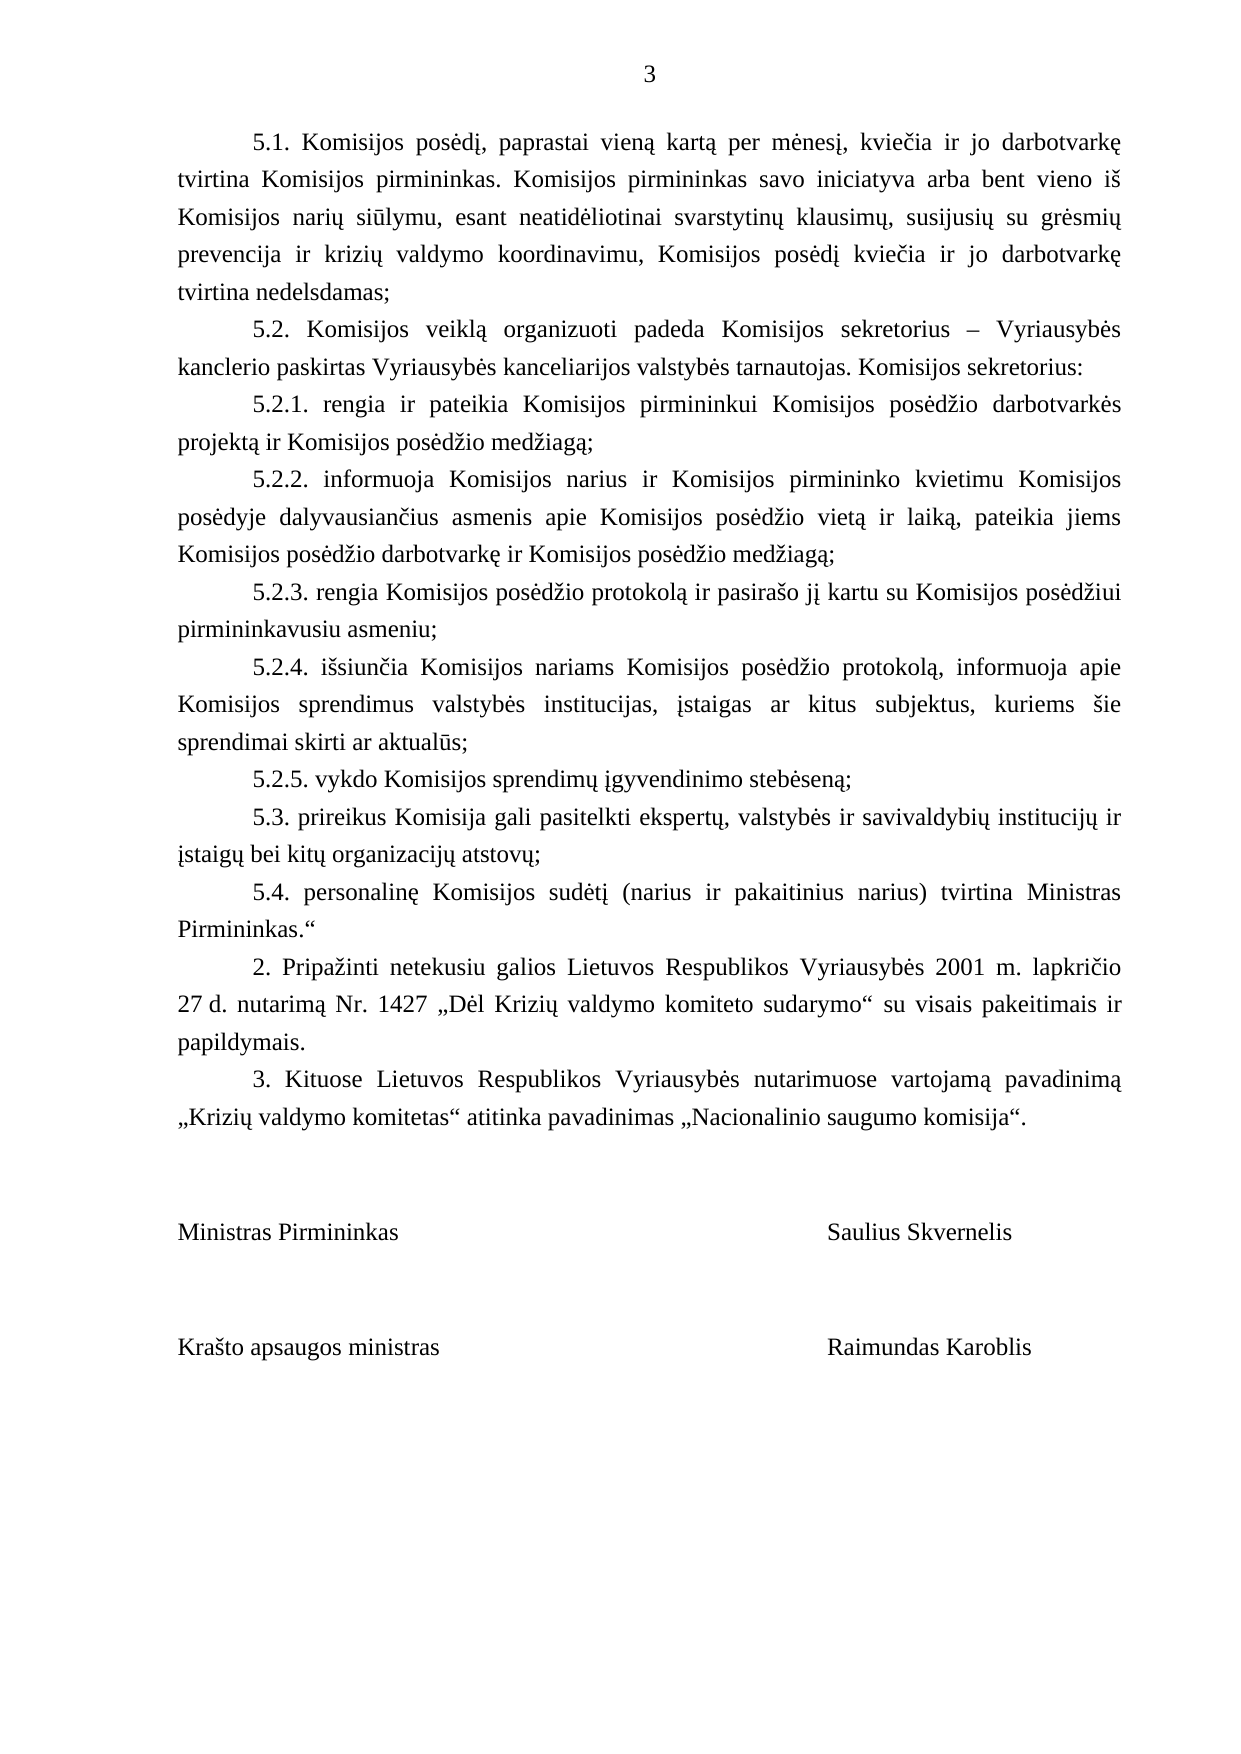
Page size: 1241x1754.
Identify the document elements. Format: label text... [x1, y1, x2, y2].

text Ministras Pirmininkas Saulius Skvernelis [177, 1217, 1122, 1246]
text Krašto apsaugos ministras Raimundas Karoblis [177, 1332, 1122, 1361]
text 2. Pripažinti netekusiu galios Lietuvos Respublikos Vyriausybės 2001 m. lapkričio 27 d. nutarimą Nr. 1427 „Dėl Krizių valdymo komiteto sudarymo“ su visais pakeitimais ir papildymais. [177, 943, 1122, 1056]
text 5.2.3. rengia Komisijos posėdžio protokolą ir pasirašo jį kartu su Komisijos posėdžiui pirmininkavusiu asmeniu; [177, 568, 1122, 643]
text 5.1. Komisijos posėdį, paprastai vieną kartą per mėnesį, kviečia ir jo darbotvarkę tvirtina Komisijos pirmininkas. Komisijos pirmininkas savo iniciatyva arba bent vieno iš Komisijos narių siūlymu, esant neatidėliotinai svarstytinų klausimų, susijusių su grėsmių prevencija ir krizių valdymo koordinavimu, Komisijos posėdį kviečia ir jo darbotvarkę tvirtina nedelsdamas; [177, 118, 1122, 306]
text 5.2.4. išsiunčia Komisijos nariams Komisijos posėdžio protokolą, informuoja apie Komisijos sprendimus valstybės institucijas, įstaigas ar kitus subjektus, kuriems šie sprendimai skirti ar aktualūs; [177, 643, 1122, 756]
text 5.2.5. vykdo Komisijos sprendimų įgyvendinimo stebėseną; [177, 756, 1122, 793]
text 5.2. Komisijos veiklą organizuoti padeda Komisijos sekretorius – Vyriausybės kanclerio paskirtas Vyriausybės kanceliarijos valstybės tarnautojas. Komisijos sekretorius: [177, 306, 1122, 381]
text 5.3. prireikus Komisija gali pasitelkti ekspertų, valstybės ir savivaldybių institucijų ir įstaigų bei kitų organizacijų atstovų; [177, 793, 1122, 868]
text 5.2.1. rengia ir pateikia Komisijos pirmininkui Komisijos posėdžio darbotvarkės projektą ir Komisijos posėdžio medžiagą; [177, 381, 1122, 456]
text 3. Kituose Lietuvos Respublikos Vyriausybės nutarimuose vartojamą pavadinimą „Krizių valdymo komitetas“ atitinka pavadinimas „Nacionalinio saugumo komisija“. [177, 1056, 1122, 1131]
text 5.4. personalinę Komisijos sudėtį (narius ir pakaitinius narius) tvirtina Ministras Pirmininkas.“ [177, 868, 1122, 943]
text 5.2.2. informuoja Komisijos narius ir Komisijos pirmininko kvietimu Komisijos posėdyje dalyvausiančius asmenis apie Komisijos posėdžio vietą ir laiką, pateikia jiems Komisijos posėdžio darbotvarkę ir Komisijos posėdžio medžiagą; [177, 456, 1122, 568]
